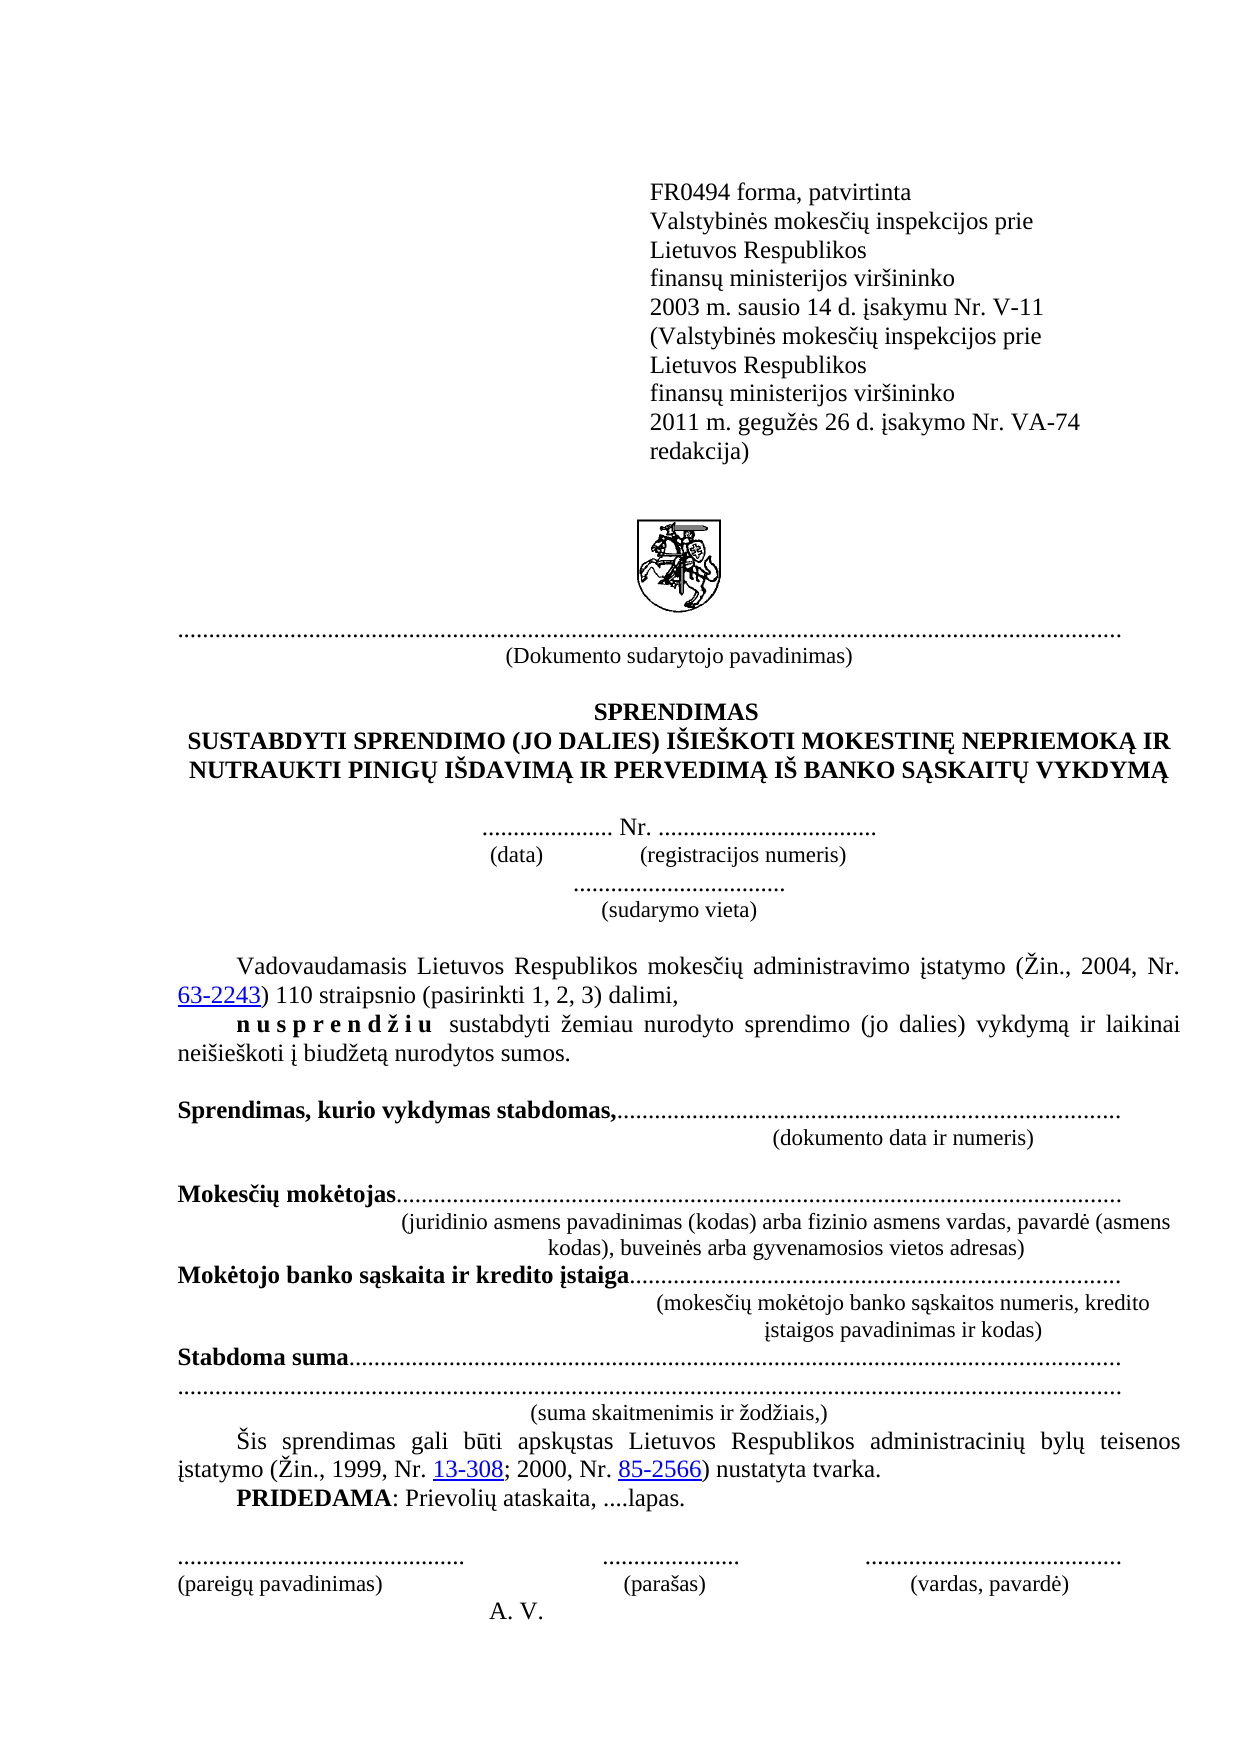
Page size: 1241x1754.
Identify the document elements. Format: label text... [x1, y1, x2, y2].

text Šis sprendimas gali būti apskųstas Lietuvos Respublikos administracinių bylų teisenos įstatymo (Žin., 1999, Nr. 13-308; 2000, Nr. 85-2566) nustatyta tvarka. [177, 1426, 1181, 1483]
text A. V. [489, 1596, 1181, 1625]
text (mokesčių mokėtojo banko sąskaitos numeris, kredito įstaigos pavadinimas ir kodas) [625, 1289, 1181, 1342]
text . [177, 614, 1181, 642]
text Valstybinės mokesčių inspekcijos prie [649, 206, 1181, 235]
text SPRENDIMAS SUSTABDYTI SPRENDIMO (JO DALIES) IŠIEŠKOTI MOKESTINĘ NEPRIEMOKĄ IR NUTRAUKTI PINIGŲ IŠDAVIMĄ IR PERVEDIMĄ IŠ BANKO SĄSKAITŲ VYKDYMĄ [177, 697, 1181, 784]
text (sudarymo vieta) [177, 896, 1181, 923]
text Lietuvos Respublikos [649, 350, 1181, 378]
text PRIDEDAMA: Prievolių ataskaita, ....lapas. [177, 1483, 1181, 1512]
text Mokesčių mokėtojas [177, 1179, 1181, 1208]
text Mokėtojo banko sąskaita ir kredito įstaiga [177, 1261, 1181, 1289]
text (data) (registracijos numeris) [490, 841, 1181, 868]
text Lietuvos Respublikos [649, 235, 1181, 263]
text Vadovaudamasis Lietuvos Respublikos mokesčių administravimo įstatymo (Žin., 2004, Nr. 63-2243) 110 straipsnio (pasirinkti 1, 2, 3) dalimi, [177, 951, 1181, 1009]
text ..................... Nr. ................................... [177, 812, 1181, 841]
text Sprendimas, kurio vykdymas stabdomas, [177, 1095, 1181, 1124]
text (pareigų pavadinimas) (parašas) (vardas, pavardė) [177, 1569, 1181, 1596]
text nusprendžiu sustabdyti žemiau nurodyto sprendimo (jo dalies) vykdymą ir laikinai neišieškoti į biudžetą nurodytos sumos. [177, 1009, 1181, 1066]
text (juridinio asmens pavadinimas (kodas) arba fizinio asmens vardas, pavardė (asmens kodas), buveinės arba gyvenamosios vietos adresas) [391, 1208, 1181, 1261]
text FR0494 forma, patvirtinta [649, 177, 1181, 206]
text . [177, 1371, 1181, 1399]
text .................................. [177, 868, 1181, 896]
text (dokumento data ir numeris) [625, 1124, 1181, 1150]
text 2003 m. sausio 14 d. įsakymu Nr. V-11 [649, 292, 1181, 321]
text 2011 m. gegužės 26 d. įsakymo Nr. VA-74 redakcija) [649, 407, 1181, 465]
text (Valstybinės mokesčių inspekcijos prie [649, 321, 1181, 350]
text finansų ministerijos viršininko [649, 378, 1181, 407]
text (herbas) [177, 493, 1181, 614]
text Stabdoma suma [177, 1342, 1181, 1371]
text (Dokumento sudarytojo pavadinimas) [177, 642, 1181, 669]
text finansų ministerijos viršininko [649, 263, 1181, 292]
text (suma skaitmenimis ir žodžiais,) [177, 1399, 1181, 1426]
